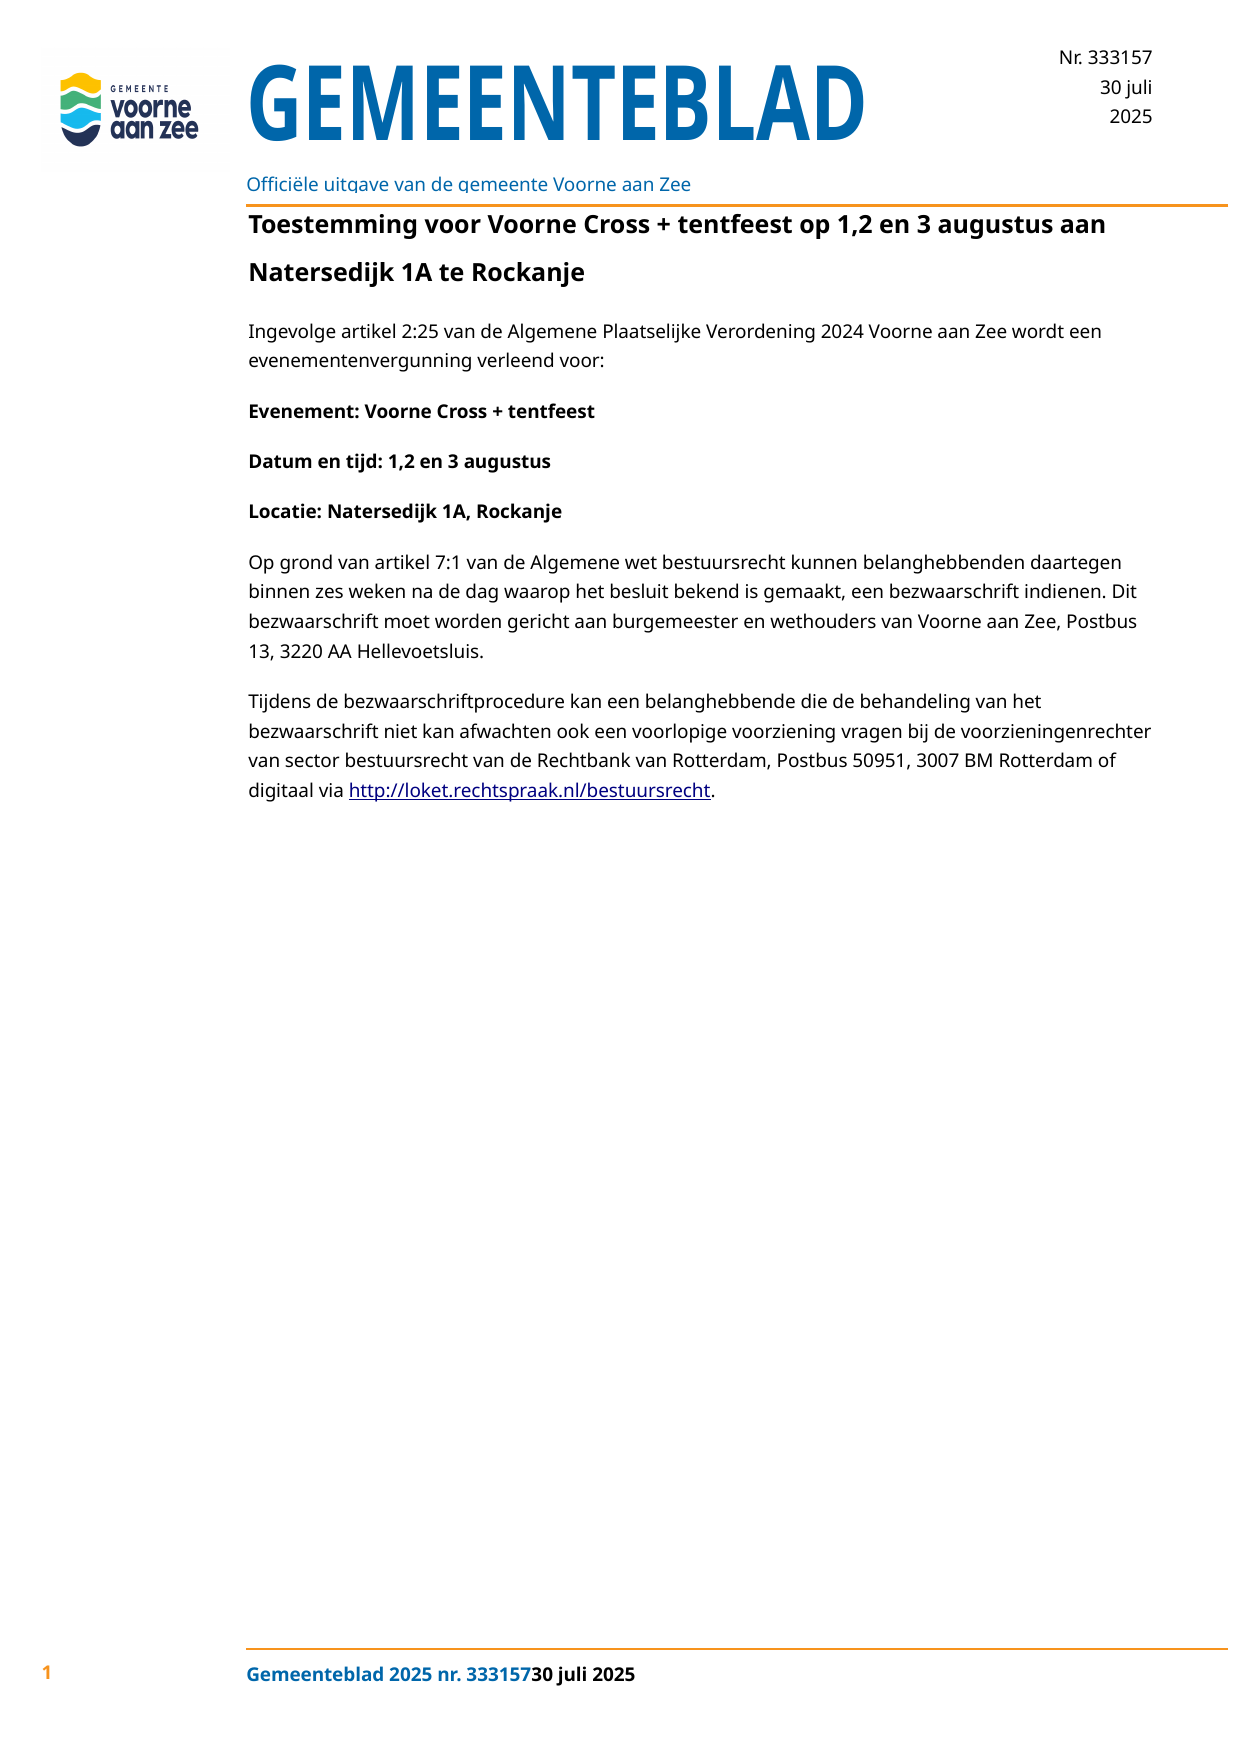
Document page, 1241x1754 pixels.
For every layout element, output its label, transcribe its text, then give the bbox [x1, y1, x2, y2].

picture [41, 47, 231, 172]
text Datum en tijd: 1,2 en 3 augustus [248, 448, 1152, 474]
text Ingevolge artikel 2:25 van de Algemene Plaatselijke Verordening 2024 Voorne aan Zee wordt een evenementenvergunning verleend voor: [248, 318, 1152, 373]
text Evenement: Voorne Cross + tentfeest [248, 398, 1152, 424]
text Op grond van artikel 7:1 van de Algemene wet bestuursrecht kunnen belanghebbenden daartegen binnen zes weken na de dag waarop het besluit bekend is gemaakt, een bezwaarschrift indienen. Dit bezwaarschrift moet worden gericht aan burgemeester en wethouders van Voorne aan Zee, Postbus 13, 3220 AA Hellevoetsluis. [248, 549, 1152, 664]
text Tijdens de bezwaarschriftprocedure kan een belanghebbende die de behandeling van het bezwaarschrift niet kan afwachten ook een voorlopige voorziening vragen bij de voorzieningenrechter van sector bestuursrecht van de Rechtbank van Rotterdam, Postbus 50951, 3007 BM Rotterdam of digitaal via http://loket.rechtspraak.nl/bestuursrecht. [248, 688, 1152, 803]
text Locatie: Natersedijk 1A, Rockanje [248, 499, 1152, 524]
text Toestemming voor Voorne Cross + tentfeest op 1,2 en 3 augustus aan Natersedijk 1A te Rockanje [248, 207, 1152, 288]
